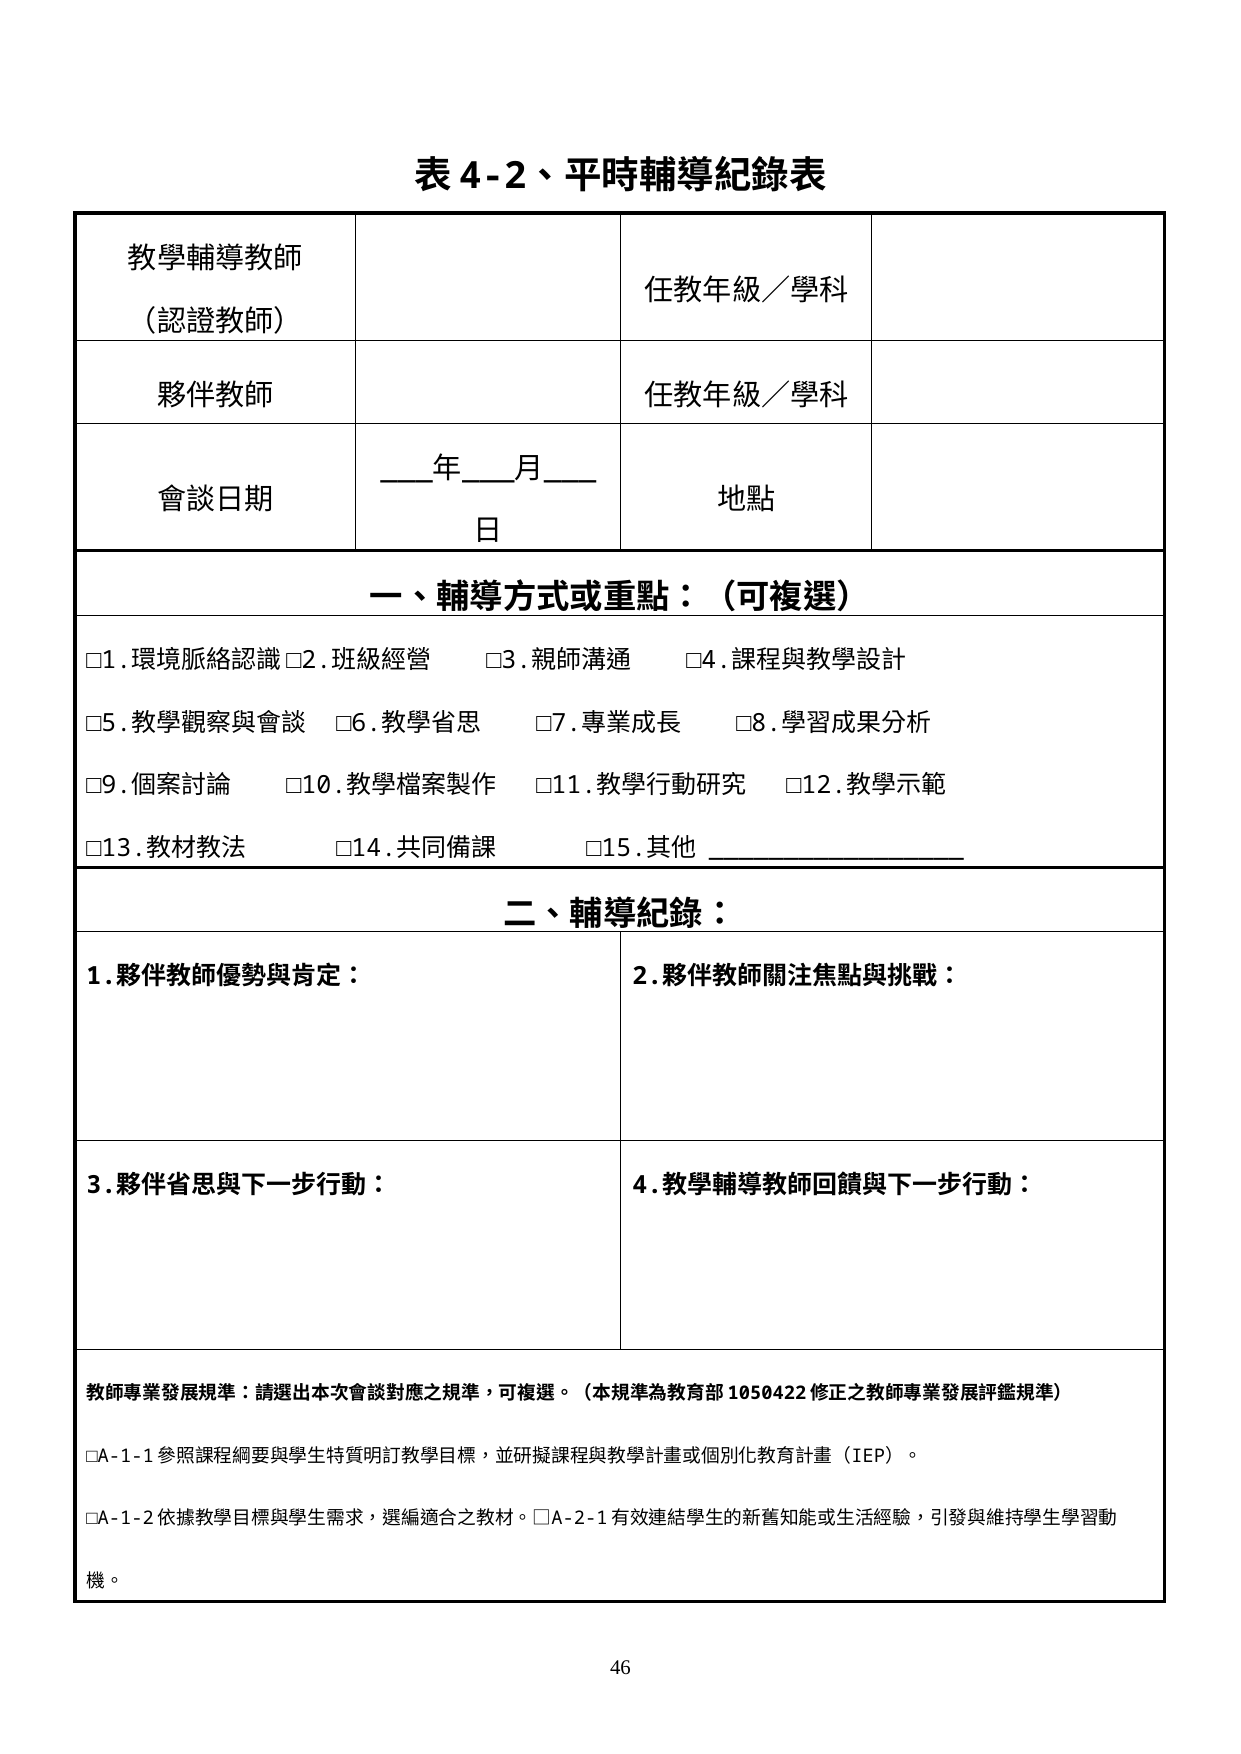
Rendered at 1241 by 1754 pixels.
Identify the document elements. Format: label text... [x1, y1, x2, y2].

table_cell 1.夥伴教師優勢與肯定： [77, 932, 620, 1140]
table_cell □1.環境脈絡認識 □2.班級經營 □3.親師溝通 □4.課程與教學設計 □5.教學觀察與會談 □6.教學省思 □7.專業成長 □8.學習成果分析 □9.個案討論 □10.教學檔案製作 □11.教學行動研究 □12.教學示範 □13.教材教法 □14.共同備課 □15.其他 _________________ [77, 616, 1163, 866]
table_header 教學輔導教師 （認證教師） [77, 215, 355, 339]
table_cell 教師專業發展規準：請選出本次會談對應之規準，可複選。（本規準為教育部1050422修正之教師專業發展評鑑規準） □A-1-1參照課程綱要與學生特質明訂教學目標，並研擬課程與教學計畫或個別化教育計畫（IEP）。 □A-1-2依據教學目標與學生需求，選編適合之教材。□A-2-1有效連結學生的新舊知能或生活經驗，引發與維持學生學習動機。 [77, 1350, 1163, 1600]
table_cell 3.夥伴省思與下一步行動： [77, 1141, 620, 1349]
text 表4-2、平時輔導紀錄表 [75, 130, 1165, 193]
table_cell [872, 424, 1163, 549]
table_cell [356, 341, 620, 423]
table_cell 4.教學輔導教師回饋與下一步行動： [621, 1141, 1163, 1349]
table_header [356, 215, 620, 339]
table_cell 地點 [621, 424, 871, 549]
table_header 任教年級∕學科 [621, 215, 871, 339]
table_cell 任教年級∕學科 [621, 341, 871, 423]
table_header [872, 215, 1163, 339]
table_cell 二、輔導紀錄： [77, 869, 1163, 931]
table_cell ___年___月___日 [356, 424, 620, 549]
table_cell 一、輔導方式或重點：（可複選） [77, 552, 1163, 614]
table_cell 夥伴教師 [77, 341, 355, 423]
table_cell 2.夥伴教師關注焦點與挑戰： [621, 932, 1163, 1140]
table_cell [872, 341, 1163, 423]
table_cell 會談日期 [77, 424, 355, 549]
